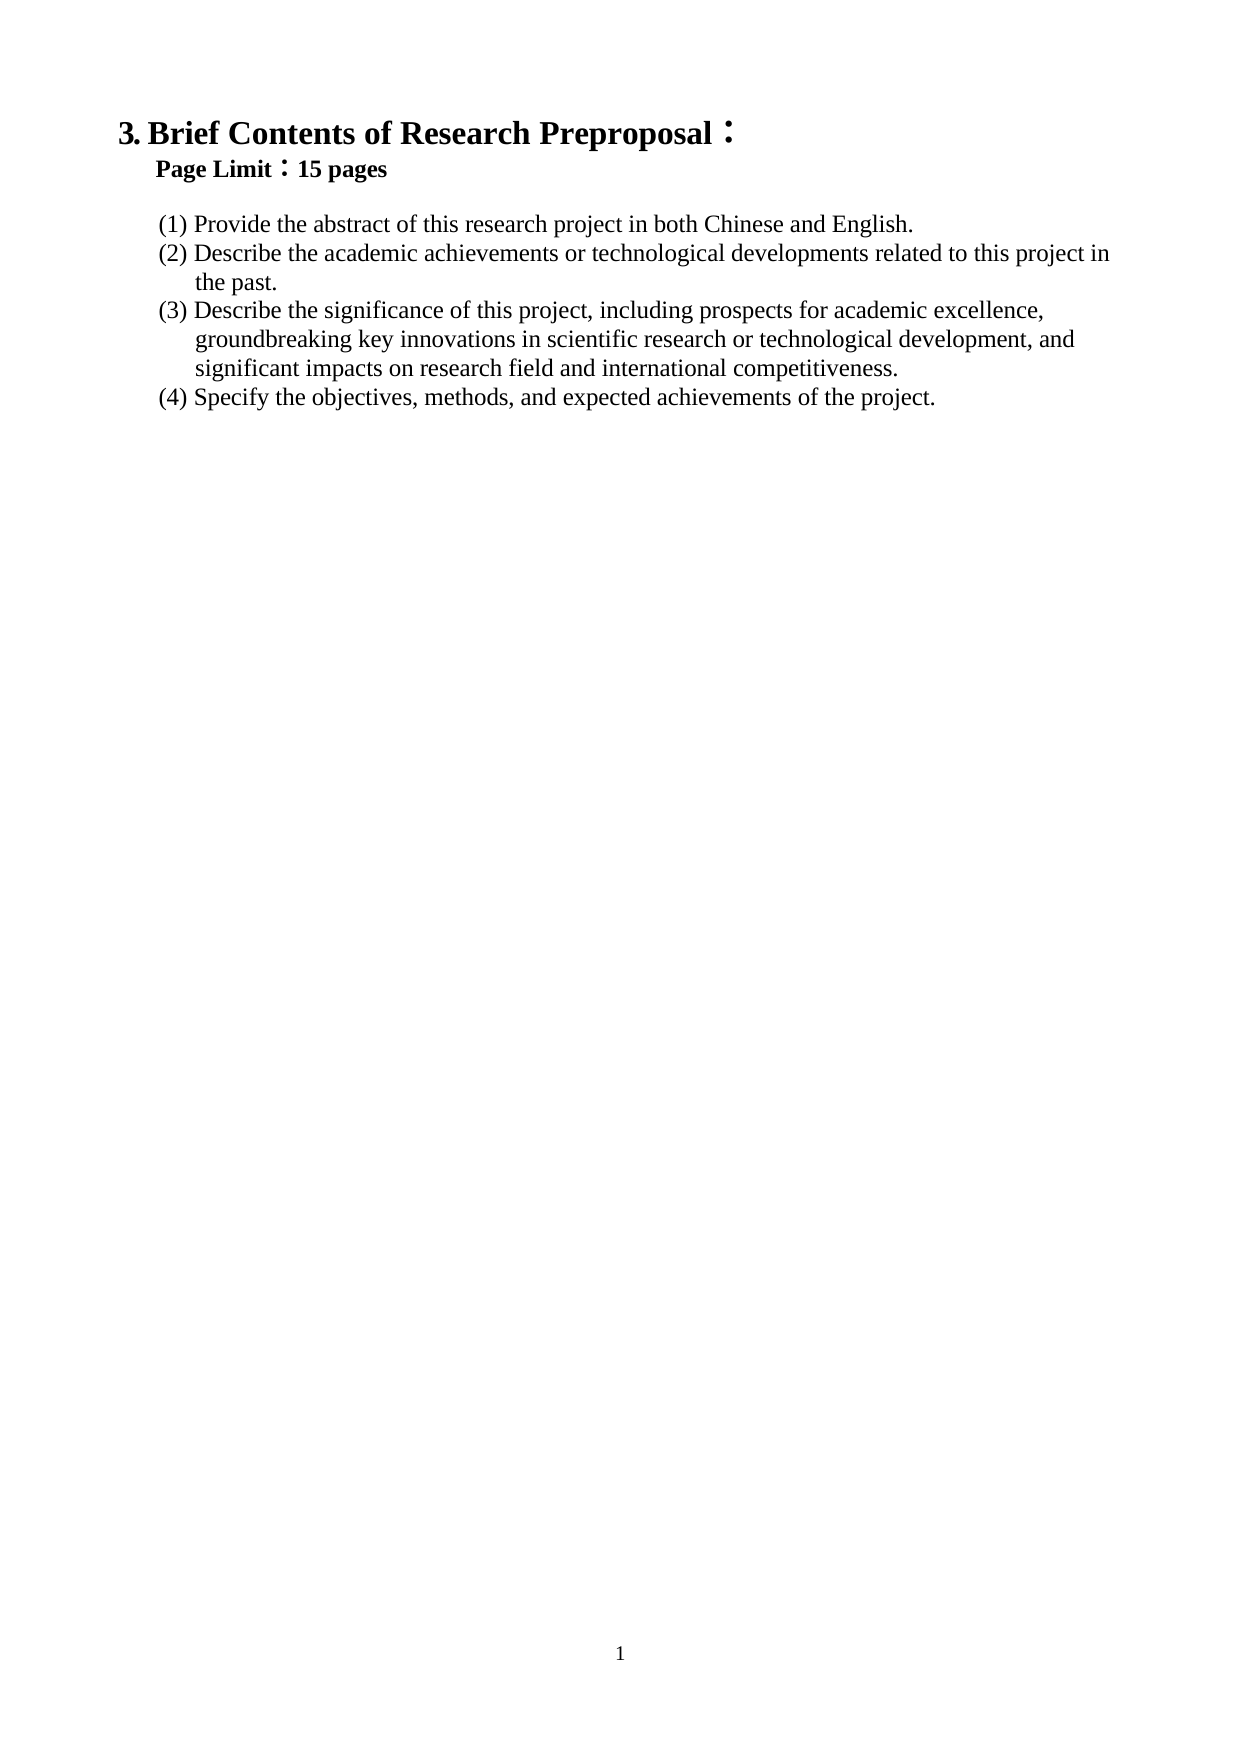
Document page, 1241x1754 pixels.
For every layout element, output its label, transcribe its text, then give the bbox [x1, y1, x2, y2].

subtitle Page Limit：15 pages [155, 153, 1130, 184]
list Describe the academic achievements or technological developments related to this project in the past. [158, 238, 1130, 295]
list Specify the objectives, methods, and expected achievements of the project. [158, 382, 1130, 411]
subtitle Brief Contents of Research Preproposal： [118, 112, 1130, 153]
list Describe the significance of this project, including prospects for academic excellence, groundbreaking key innovations in scientific research or technological development, and significant impacts on research field and international competitiveness. [158, 295, 1130, 382]
list Provide the abstract of this research project in both Chinese and English. [158, 209, 1130, 238]
